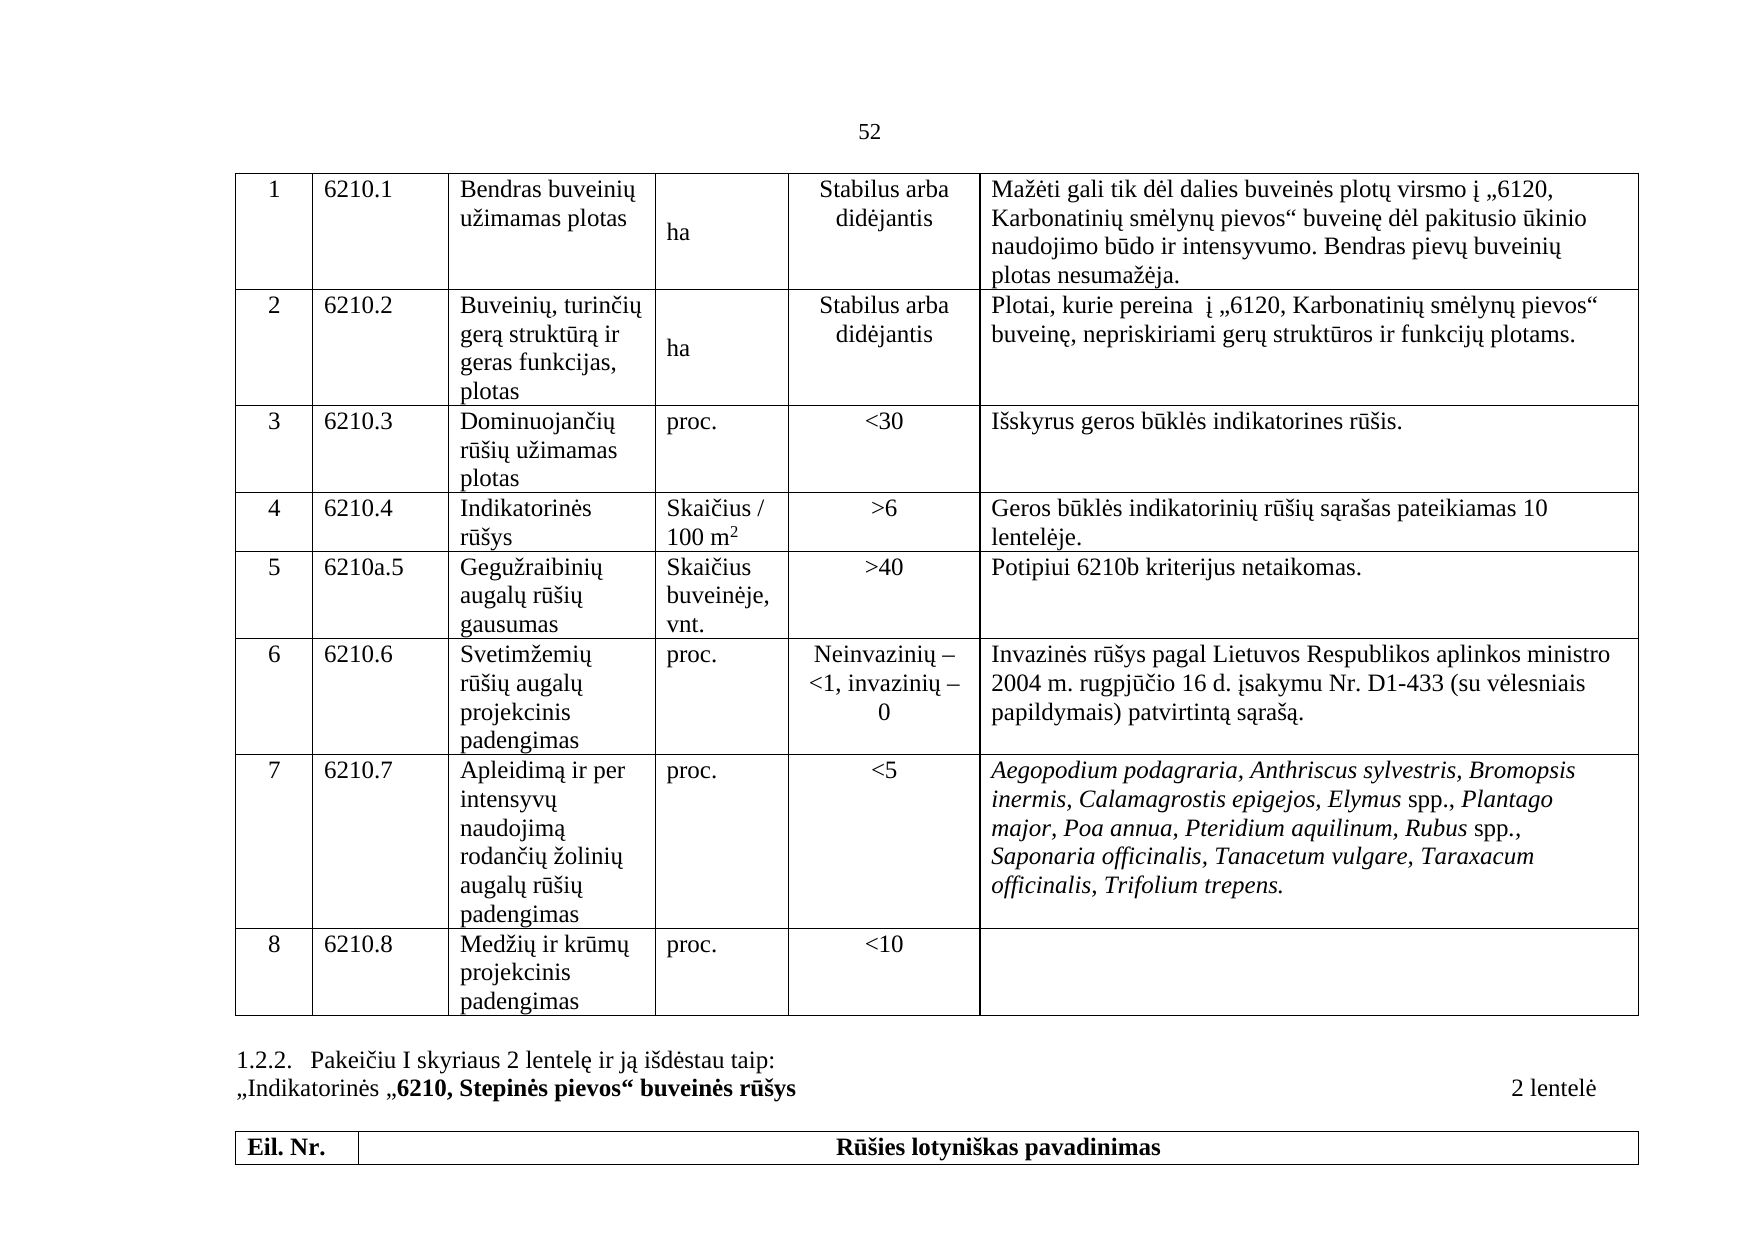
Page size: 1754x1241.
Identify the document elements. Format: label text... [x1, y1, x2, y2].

table_cell 5 [236, 552, 312, 638]
table_cell >6 [789, 493, 979, 551]
table_cell Skaičius buveinėje, vnt. [656, 552, 788, 638]
table_cell Mažėti gali tik dėl dalies buveinės plotų virsmo į „6120, Karbonatinių smėlynų pievos“ buveinę dėl pakitusio ūkinio naudojimo būdo ir intensyvumo. Bendras pievų buveinių plotas nesumažėja. [981, 174, 1638, 289]
table_cell Apleidimą ir per intensyvų naudojimą rodančių žolinių augalų rūšių padengimas [449, 755, 655, 928]
table_cell 7 [236, 755, 312, 928]
table_header Eil. Nr. [236, 1132, 358, 1163]
table_cell Svetimžemių rūšių augalų projekcinis padengimas [449, 639, 655, 754]
table_cell 3 [236, 406, 312, 492]
table_cell Invazinės rūšys pagal Lietuvos Respublikos aplinkos ministro 2004 m. rugpjūčio 16 d. įsakymu Nr. D1-433 (su vėlesniais papildymais) patvirtintą sąrašą. [981, 639, 1638, 754]
table_cell Potipiui 6210b kriterijus netaikomas. [981, 552, 1638, 638]
table_cell Indikatorinės rūšys [449, 493, 655, 551]
table_cell Geros būklės indikatorinių rūšių sąrašas pateikiamas 10 lentelėje. [981, 493, 1638, 551]
table_cell Stabilus arba didėjantis [789, 290, 979, 405]
table_cell 6210.4 [313, 493, 448, 551]
table_cell <30 [789, 406, 979, 492]
table_cell Dominuojančių rūšių užimamas plotas [449, 406, 655, 492]
table_cell 6210.6 [313, 639, 448, 754]
table_cell Skaičius / 100 m2 [656, 493, 788, 551]
table_cell 6210.1 [313, 174, 448, 289]
table_cell Išskyrus geros būklės indikatorines rūšis. [981, 406, 1638, 492]
table_cell >40 [789, 552, 979, 638]
table_cell 6210a.5 [313, 552, 448, 638]
table_cell 2 [236, 290, 312, 405]
table_cell Neinvazinių – <1, invazinių – 0 [789, 639, 979, 754]
table_cell 6 [236, 639, 312, 754]
table_cell Plotai, kurie pereina į „6120, Karbonatinių smėlynų pievos“ buveinę, nepriskiriami gerų struktūros ir funkcijų plotams. [981, 290, 1638, 405]
table_cell 1 [236, 174, 312, 289]
table_cell Buveinių, turinčių gerą struktūrą ir geras funkcijas, plotas [449, 290, 655, 405]
table_cell 8 [236, 929, 312, 1015]
table_cell Bendras buveinių užimamas plotas [449, 174, 655, 289]
table_cell <10 [789, 929, 979, 1015]
table_cell 4 [236, 493, 312, 551]
table_cell proc. [656, 929, 788, 1015]
table_cell [981, 929, 1638, 1015]
table_cell proc. [656, 755, 788, 928]
table_cell Stabilus arba didėjantis [789, 174, 979, 289]
table_cell proc. [656, 639, 788, 754]
table_cell ha [656, 290, 788, 405]
table_cell Gegužraibinių augalų rūšių gausumas [449, 552, 655, 638]
text „Indikatorinės „6210, Stepinės pievos“ buveinės rūšys 2 lentelė [236, 1073, 1636, 1131]
table_cell 6210.3 [313, 406, 448, 492]
table_header Rūšies lotyniškas pavadinimas [359, 1132, 1638, 1163]
table_cell <5 [789, 755, 979, 928]
table_cell proc. [656, 406, 788, 492]
table_cell 6210.8 [313, 929, 448, 1015]
text 1.2.2. Pakeičiu I skyriaus 2 lentelę ir ją išdėstau taip: [236, 1045, 1636, 1073]
table_cell Aegopodium podagraria, Anthriscus sylvestris, Bromopsis inermis, Calamagrostis epigejos, Elymus spp., Plantago major, Poa annua, Pteridium aquilinum, Rubus spp., Saponaria officinalis, Tanacetum vulgare, Taraxacum officinalis, Trifolium trepens. [981, 755, 1638, 928]
table_cell 6210.7 [313, 755, 448, 928]
table_cell Medžių ir krūmų projekcinis padengimas [449, 929, 655, 1015]
table_cell 6210.2 [313, 290, 448, 405]
table_cell ha [656, 174, 788, 289]
